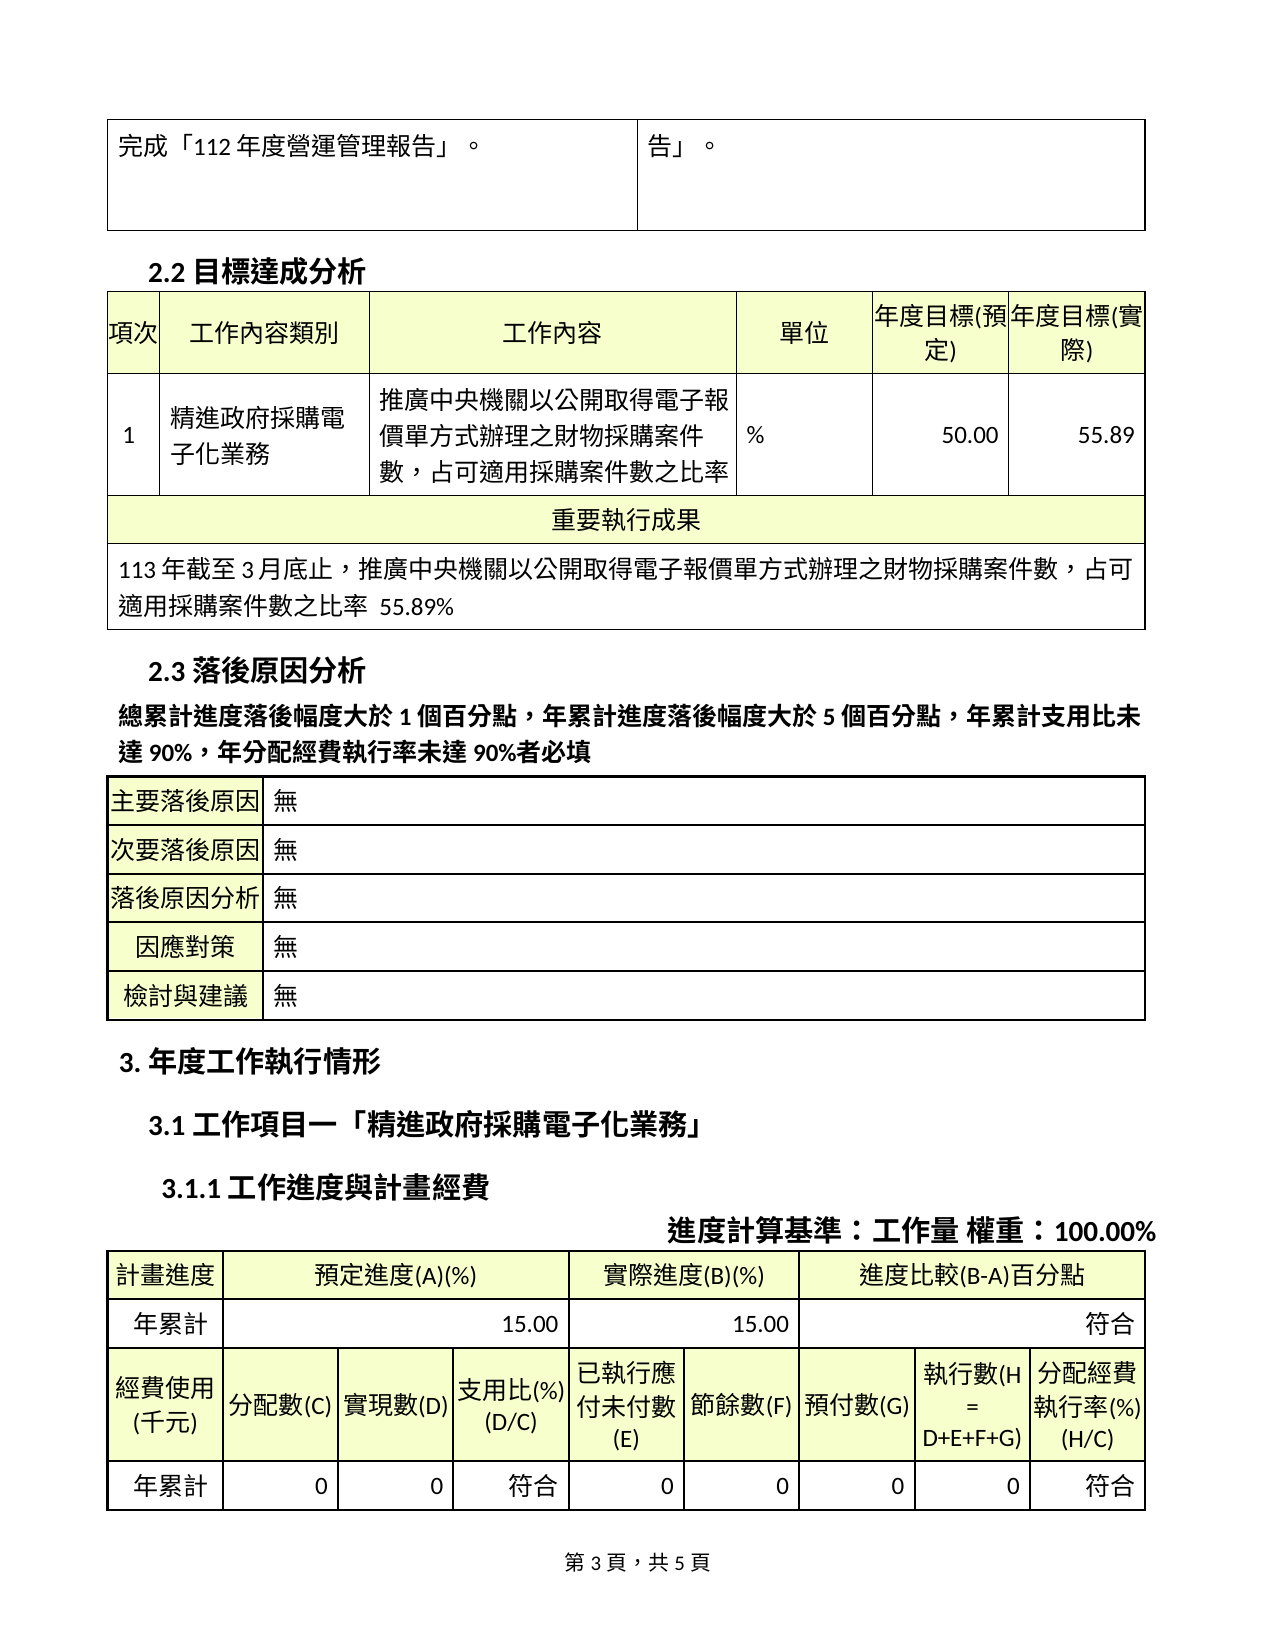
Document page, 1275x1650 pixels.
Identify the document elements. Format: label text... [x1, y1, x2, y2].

table_cell 0 [570, 1462, 683, 1509]
table_cell 符合 [800, 1300, 1144, 1347]
table_cell 無 [264, 778, 1144, 824]
text 2.2 目標達成分析 [119, 251, 1156, 291]
table_header 預定進度(A)(%) [224, 1252, 568, 1298]
table_cell 15.00 [224, 1300, 568, 1347]
table_cell 支用比(%)(D/C) [454, 1349, 568, 1460]
table_header 單位 [737, 292, 872, 373]
table_cell 分配經費執行率(%)(H/C) [1031, 1349, 1144, 1460]
table_cell 重要執行成果 [108, 496, 1144, 543]
table_header 實際進度(B)(%) [570, 1252, 798, 1298]
table_cell 0 [800, 1462, 914, 1509]
table_cell 符合 [1031, 1462, 1144, 1509]
text 3. 年度工作執行情形 [119, 1041, 1156, 1081]
table_cell 無 [264, 923, 1144, 970]
table_cell 次要落後原因 [109, 826, 262, 873]
table_cell 1 [108, 374, 159, 495]
table_header 計畫進度 [109, 1252, 222, 1298]
table_cell 無 [264, 972, 1144, 1018]
table_cell 年累計 [109, 1300, 222, 1347]
table_cell 55.89 [1009, 374, 1144, 495]
table_cell 落後原因分析 [109, 875, 262, 921]
table_cell 無 [264, 875, 1144, 921]
table_cell 無 [264, 826, 1144, 873]
text 3.1.1 工作進度與計畫經費 [119, 1165, 1156, 1207]
table_cell 0 [916, 1462, 1029, 1509]
table_cell 0 [685, 1462, 798, 1509]
table_cell 15.00 [570, 1300, 798, 1347]
table_cell 節餘數(F) [685, 1349, 798, 1460]
table_cell 預付數(G) [800, 1349, 914, 1460]
text 3.1 工作項目一「精進政府採購電子化業務」 [119, 1102, 1156, 1144]
table_header 進度比較(B-A)百分點 [800, 1252, 1144, 1298]
table_header 項次 [108, 292, 159, 373]
table_header 工作內容 [370, 292, 736, 373]
table_cell 0 [339, 1462, 452, 1509]
table_cell 主要落後原因 [109, 778, 262, 824]
table_header 年度目標(實際) [1009, 292, 1144, 373]
table_header 總累計進度落後幅度大於 1 個百分點，年累計進度落後幅度大於 5 個百分點，年累計支用比未達 90%，年分配經費執行率未達 90%者必填 [108, 690, 1145, 775]
table_cell 精進政府採購電子化業務 [160, 374, 369, 495]
table_cell 因應對策 [109, 923, 262, 970]
table_header 年度目標(預定) [873, 292, 1008, 373]
table_cell 推廣中央機關以公開取得電子報價單方式辦理之財物採購案件數，占可適用採購案件數之比率 [370, 374, 736, 495]
text 2.3 落後原因分析 [119, 651, 1156, 690]
table_cell 經費使用(千元) [109, 1349, 222, 1460]
table_cell 已執行應付未付數(E) [570, 1349, 683, 1460]
table_cell 告」。 [638, 120, 1144, 229]
table_cell 符合 [454, 1462, 568, 1509]
table_cell 年累計 [109, 1462, 222, 1509]
table_cell 0 [224, 1462, 337, 1509]
table_cell 50.00 [873, 374, 1008, 495]
table_cell 執行數(H = D+E+F+G) [916, 1349, 1029, 1460]
table_cell 檢討與建議 [109, 972, 262, 1018]
table_cell % [737, 374, 872, 495]
table_cell 113年截至3月底止，推廣中央機關以公開取得電子報價單方式辦理之財物採購案件數，占可適用採購案件數之比率 55.89% [108, 544, 1144, 629]
text 進度計算基準：工作量 權重：100.00% [119, 1207, 1156, 1250]
table_cell 完成「112年度營運管理報告」。 [108, 120, 637, 229]
table_cell 分配數(C) [224, 1349, 337, 1460]
table_cell 實現數(D) [339, 1349, 452, 1460]
table_header 工作內容類別 [160, 292, 369, 373]
